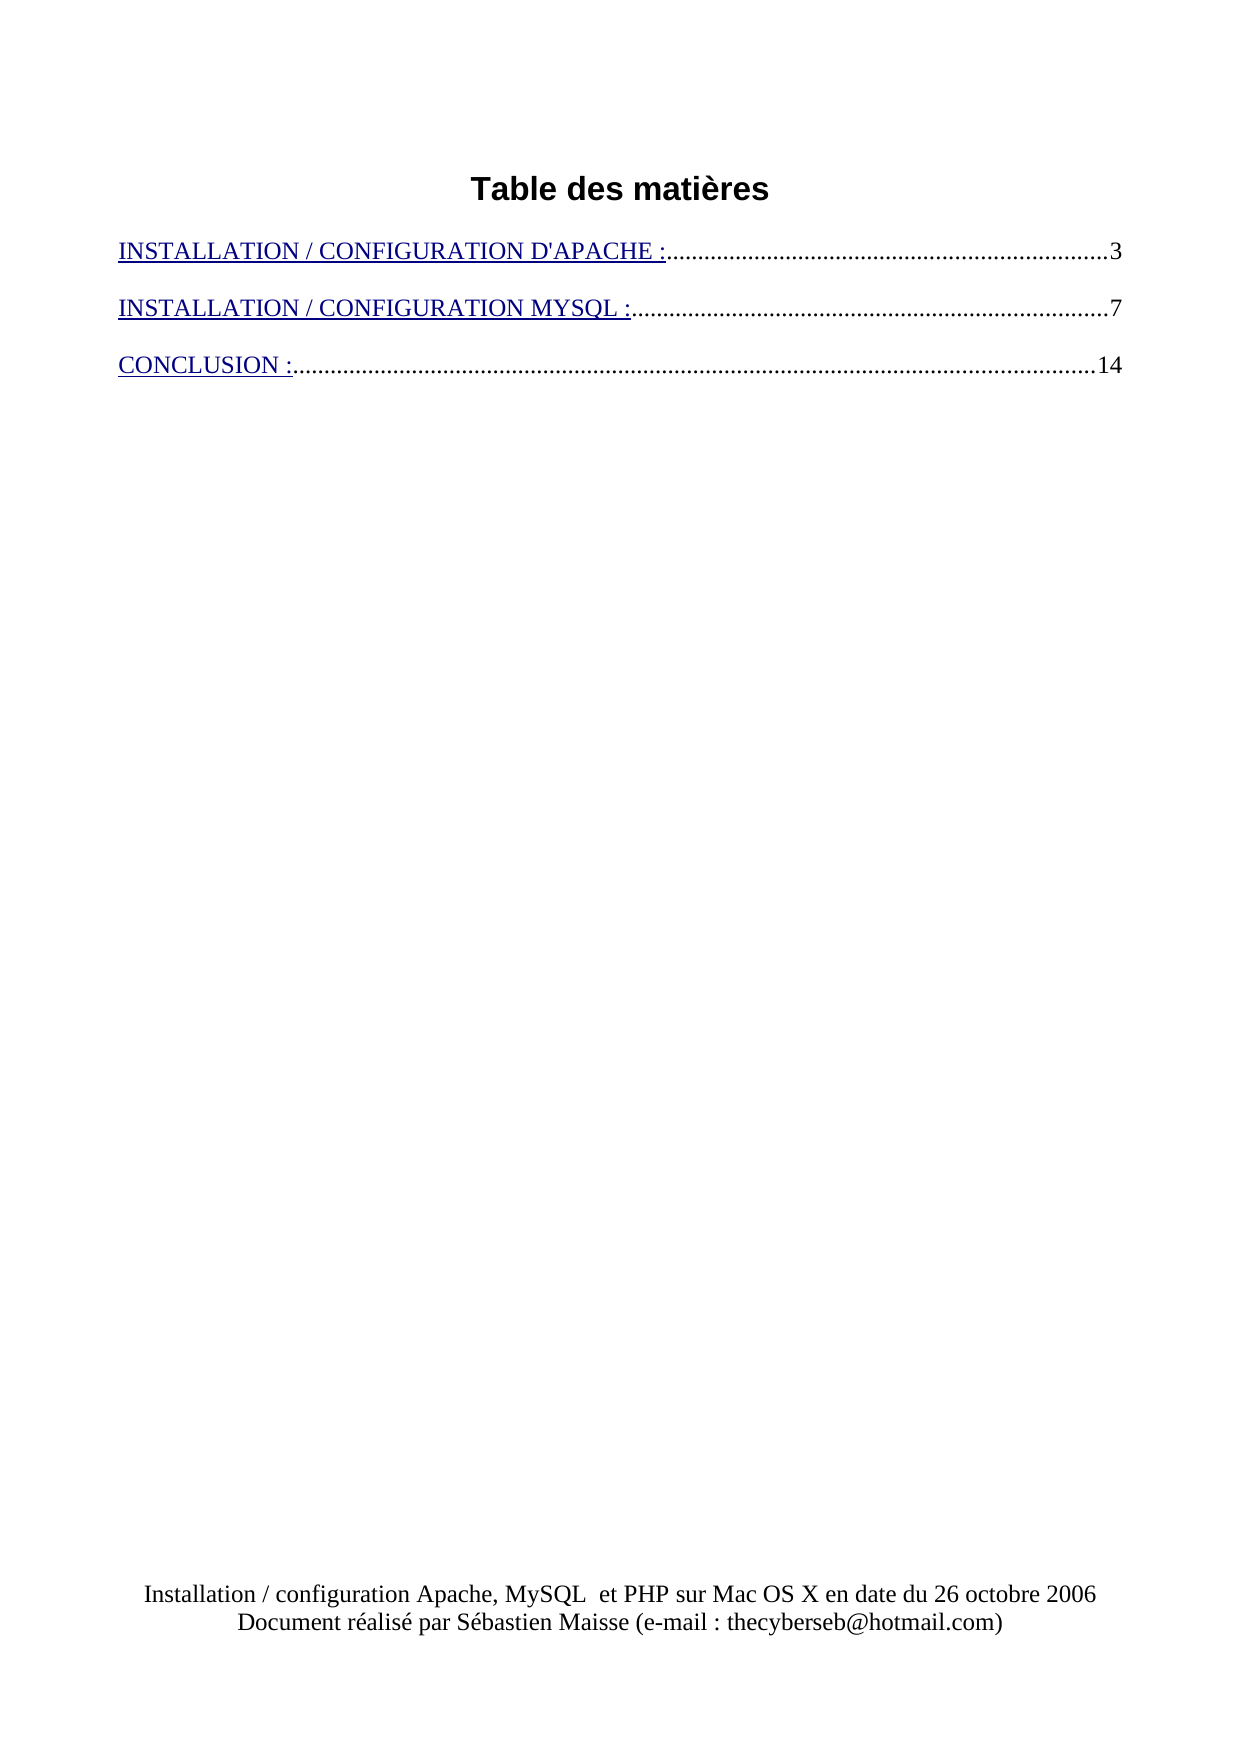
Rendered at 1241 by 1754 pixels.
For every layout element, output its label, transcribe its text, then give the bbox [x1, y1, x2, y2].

text CONCLUSION : 14 [118, 352, 1122, 379]
text INSTALLATION / CONFIGURATION MYSQL : 7 [118, 294, 1122, 322]
text INSTALLATION / CONFIGURATION D'APACHE : 3 [118, 237, 1122, 265]
subtitle Table des matières [118, 171, 1122, 208]
